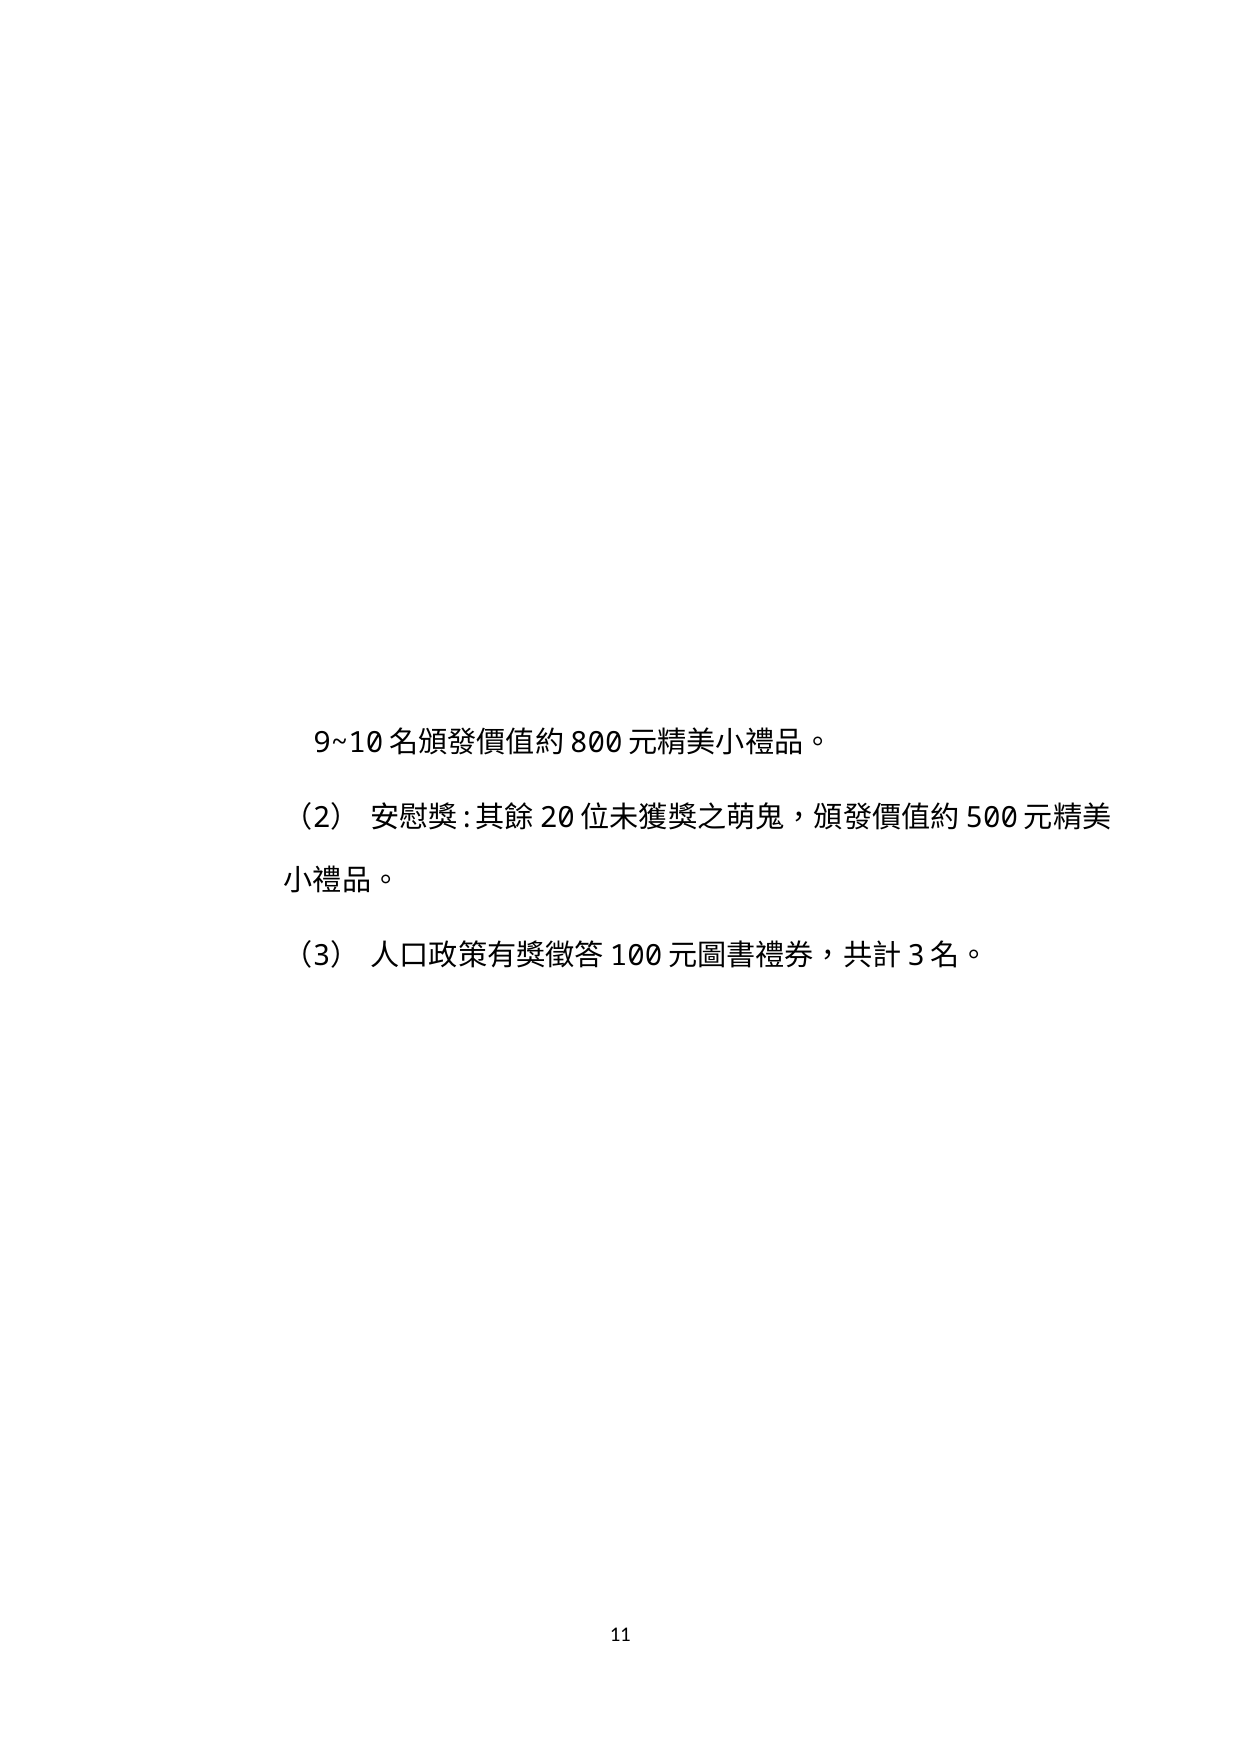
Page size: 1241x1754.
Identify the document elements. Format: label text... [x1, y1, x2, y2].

list 人口政策有獎徵答100元圖書禮券，共計3名。 [283, 911, 1134, 973]
list 安慰獎:其餘20位未獲獎之萌鬼，頒發價值約500元精美小禮品。 [283, 773, 1134, 898]
text 9~10名頒發價值約800元精美小禮品。 [195, 698, 1134, 761]
